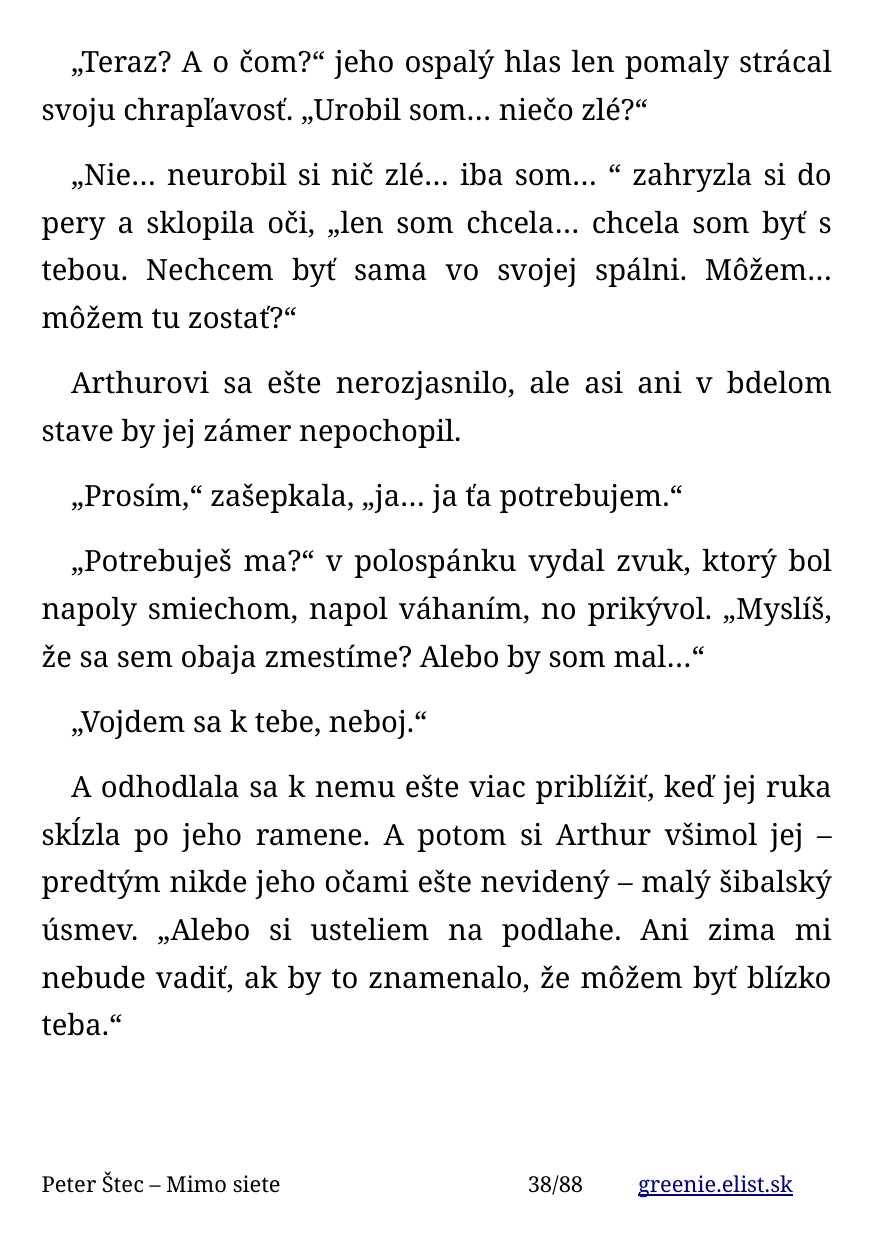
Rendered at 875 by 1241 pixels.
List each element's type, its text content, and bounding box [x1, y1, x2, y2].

text Arthurovi sa ešte nerozjasnilo, ale asi ani v bdelom stave by jej zámer nepochopil. [41, 362, 833, 450]
text „Prosím,“ zašepkala, „ja… ja ťa potrebujem.“ [41, 475, 833, 515]
text „Vojdem sa k tebe, neboj.“ [41, 701, 833, 741]
text „Potrebuješ ma?“ v polospánku vydal zvuk, ktorý bol napoly smiechom, napol váhaním, no prikývol. „Myslíš, že sa sem obaja zmestíme? Alebo by som mal…“ [41, 541, 833, 676]
text A odhodlala sa k nemu ešte viac priblížiť, keď jej ruka skĺzla po jeho ramene. A potom si Arthur všimol jej – predtým nikde jeho očami ešte nevidený – malý šibalský úsmev. „Alebo si usteliem na podlahe. Ani zima mi nebude vadiť, ak by to znamenalo, že môžem byť blízko teba.“ [41, 766, 833, 1044]
text „Nie… neurobil si nič zlé… iba som… “ zahryzla si do pery a sklopila oči, „len som chcela… chcela som byť s tebou. Nechcem byť sama vo svojej spálni. Môžem… môžem tu zostať?“ [41, 154, 833, 337]
text „Teraz? A o čom?“ jeho ospalý hlas len pomaly strácal svoju chrapľavosť. „Urobil som… niečo zlé?“ [41, 41, 833, 129]
